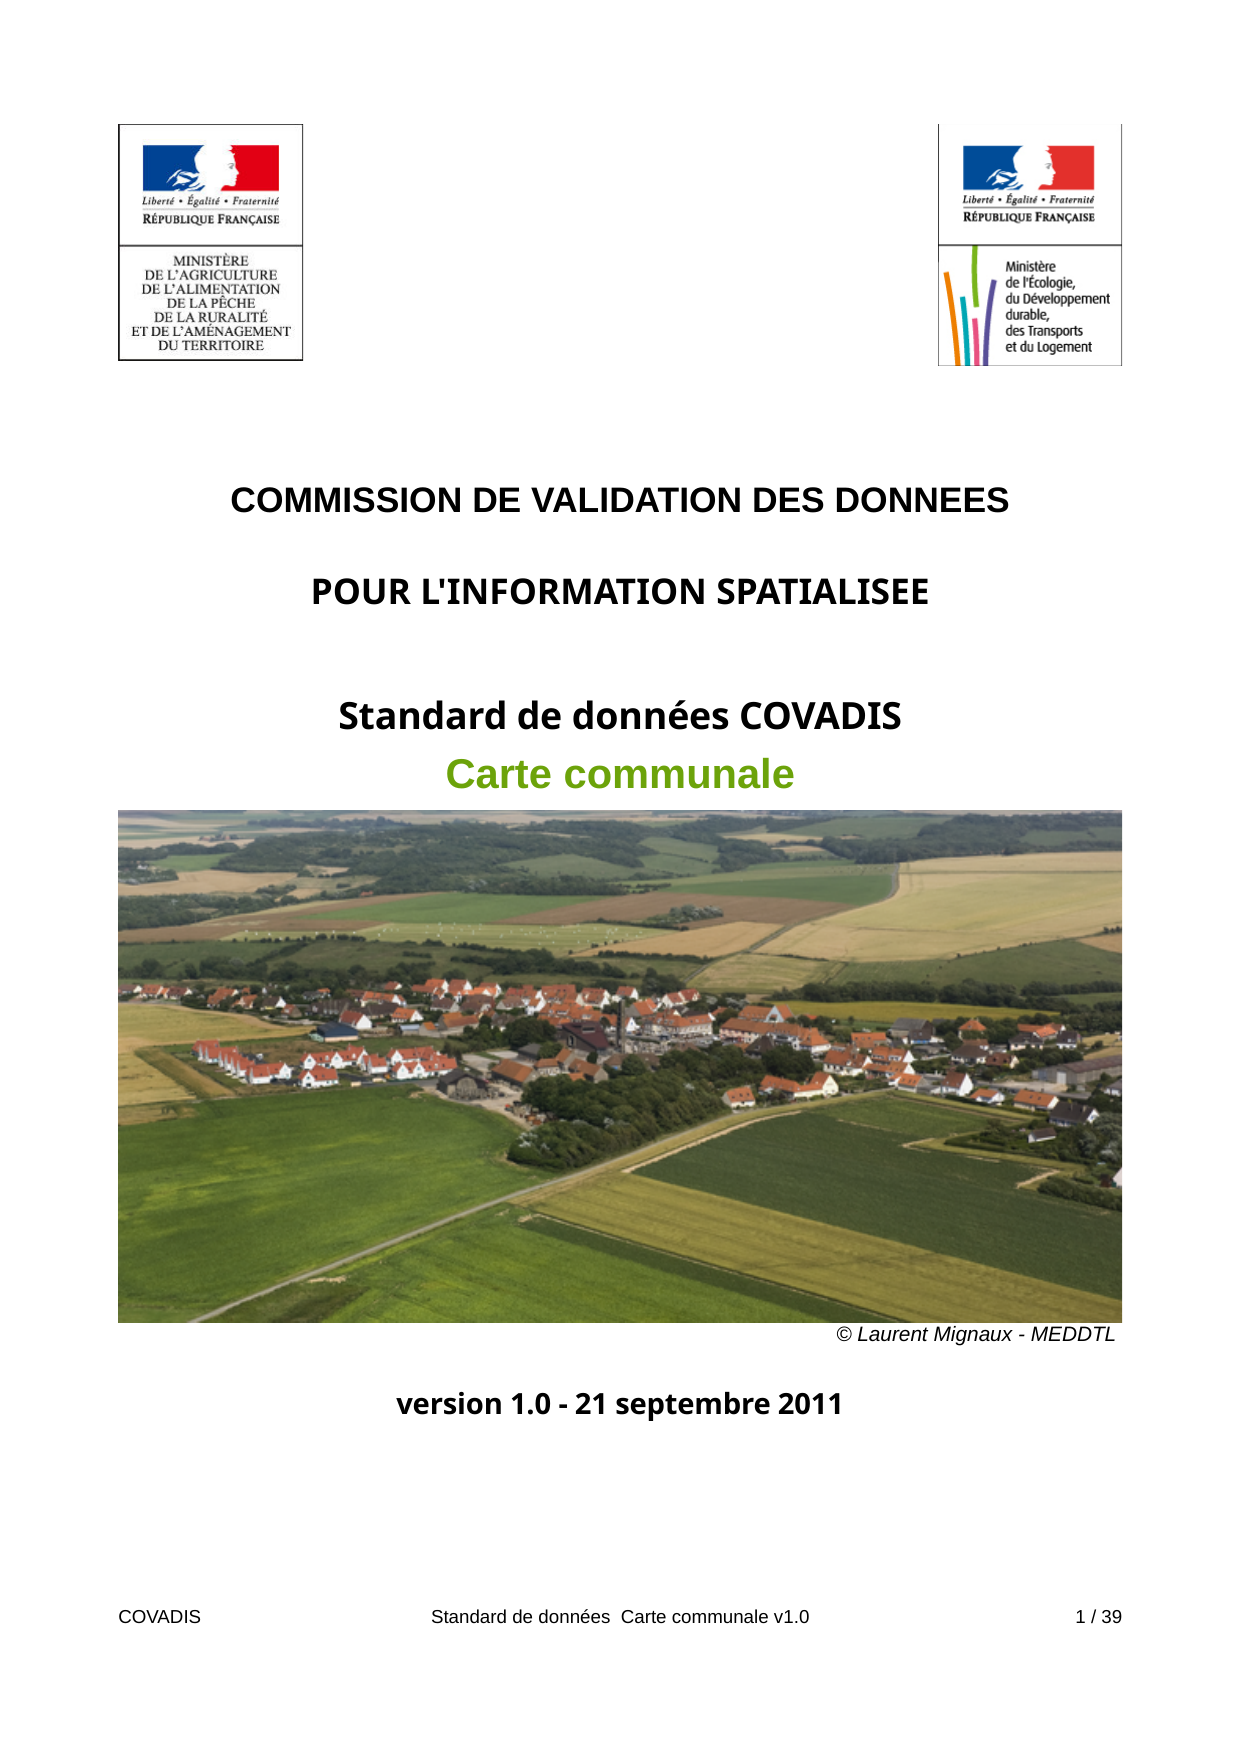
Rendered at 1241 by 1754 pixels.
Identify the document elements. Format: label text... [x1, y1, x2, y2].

table_header [620, 118, 1122, 366]
text version 1.0 - 21 septembre 2011 [118, 1384, 1122, 1423]
text Standard de données COVADIS [118, 694, 1122, 739]
picture [118, 124, 304, 361]
text POUR L'INFORMATION SPATIALISEE [118, 578, 1122, 611]
text COMMISSION DE VALIDATION DES DONNEES [118, 486, 1122, 519]
text © Laurent Mignaux - MEDDTL [118, 1323, 1122, 1345]
picture [938, 124, 1123, 366]
table_header [118, 118, 620, 366]
picture [118, 810, 1123, 1323]
text Carte communale [118, 751, 1122, 798]
